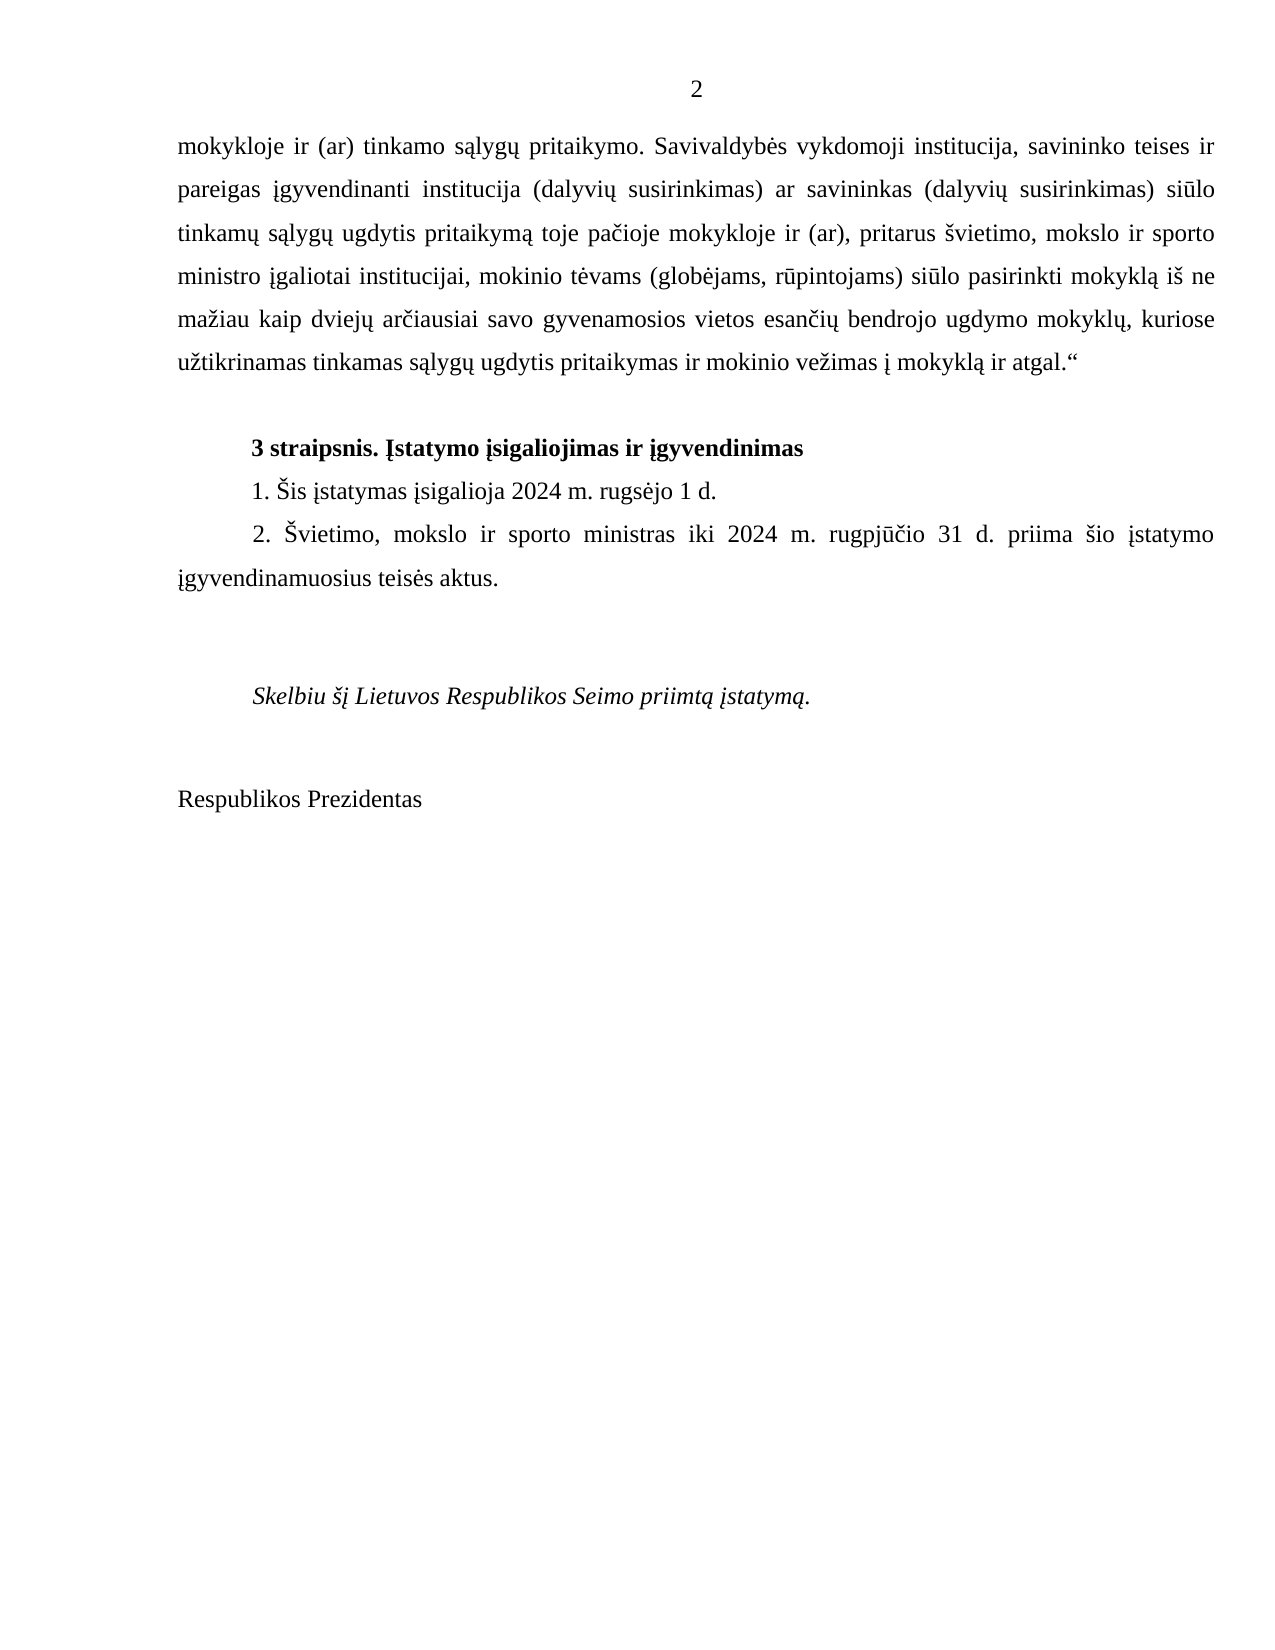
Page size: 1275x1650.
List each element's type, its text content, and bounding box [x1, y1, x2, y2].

text Respublikos Prezidentas [177, 784, 1216, 813]
text 2. Švietimo, mokslo ir sporto ministras iki 2024 m. rugpjūčio 31 d. priima šio įstatymo įgyvendinamuosius teisės aktus. [177, 519, 1216, 591]
text 3 straipsnis. Įstatymo įsigaliojimas ir įgyvendinimas [177, 433, 1216, 462]
text mokykloje ir (ar) tinkamo sąlygų pritaikymo. Savivaldybės vykdomoji institucija, savininko teises ir pareigas įgyvendinanti institucija (dalyvių susirinkimas) ar savininkas (dalyvių susirinkimas) siūlo tinkamų sąlygų ugdytis pritaikymą toje pačioje mokykloje ir (ar), pritarus švietimo, mokslo ir sporto ministro įgaliotai institucijai, mokinio tėvams (globėjams, rūpintojams) siūlo pasirinkti mokyklą iš ne mažiau kaip dviejų arčiausiai savo gyvenamosios vietos esančių bendrojo ugdymo mokyklų, kuriose užtikrinamas tinkamas sąlygų ugdytis pritaikymas ir mokinio vežimas į mokyklą ir atgal.“ [177, 131, 1216, 376]
text 1. Šis įstatymas įsigalioja 2024 m. rugsėjo 1 d. [251, 476, 1216, 505]
text Skelbiu šį Lietuvos Respublikos Seimo priimtą įstatymą. [177, 672, 1216, 709]
